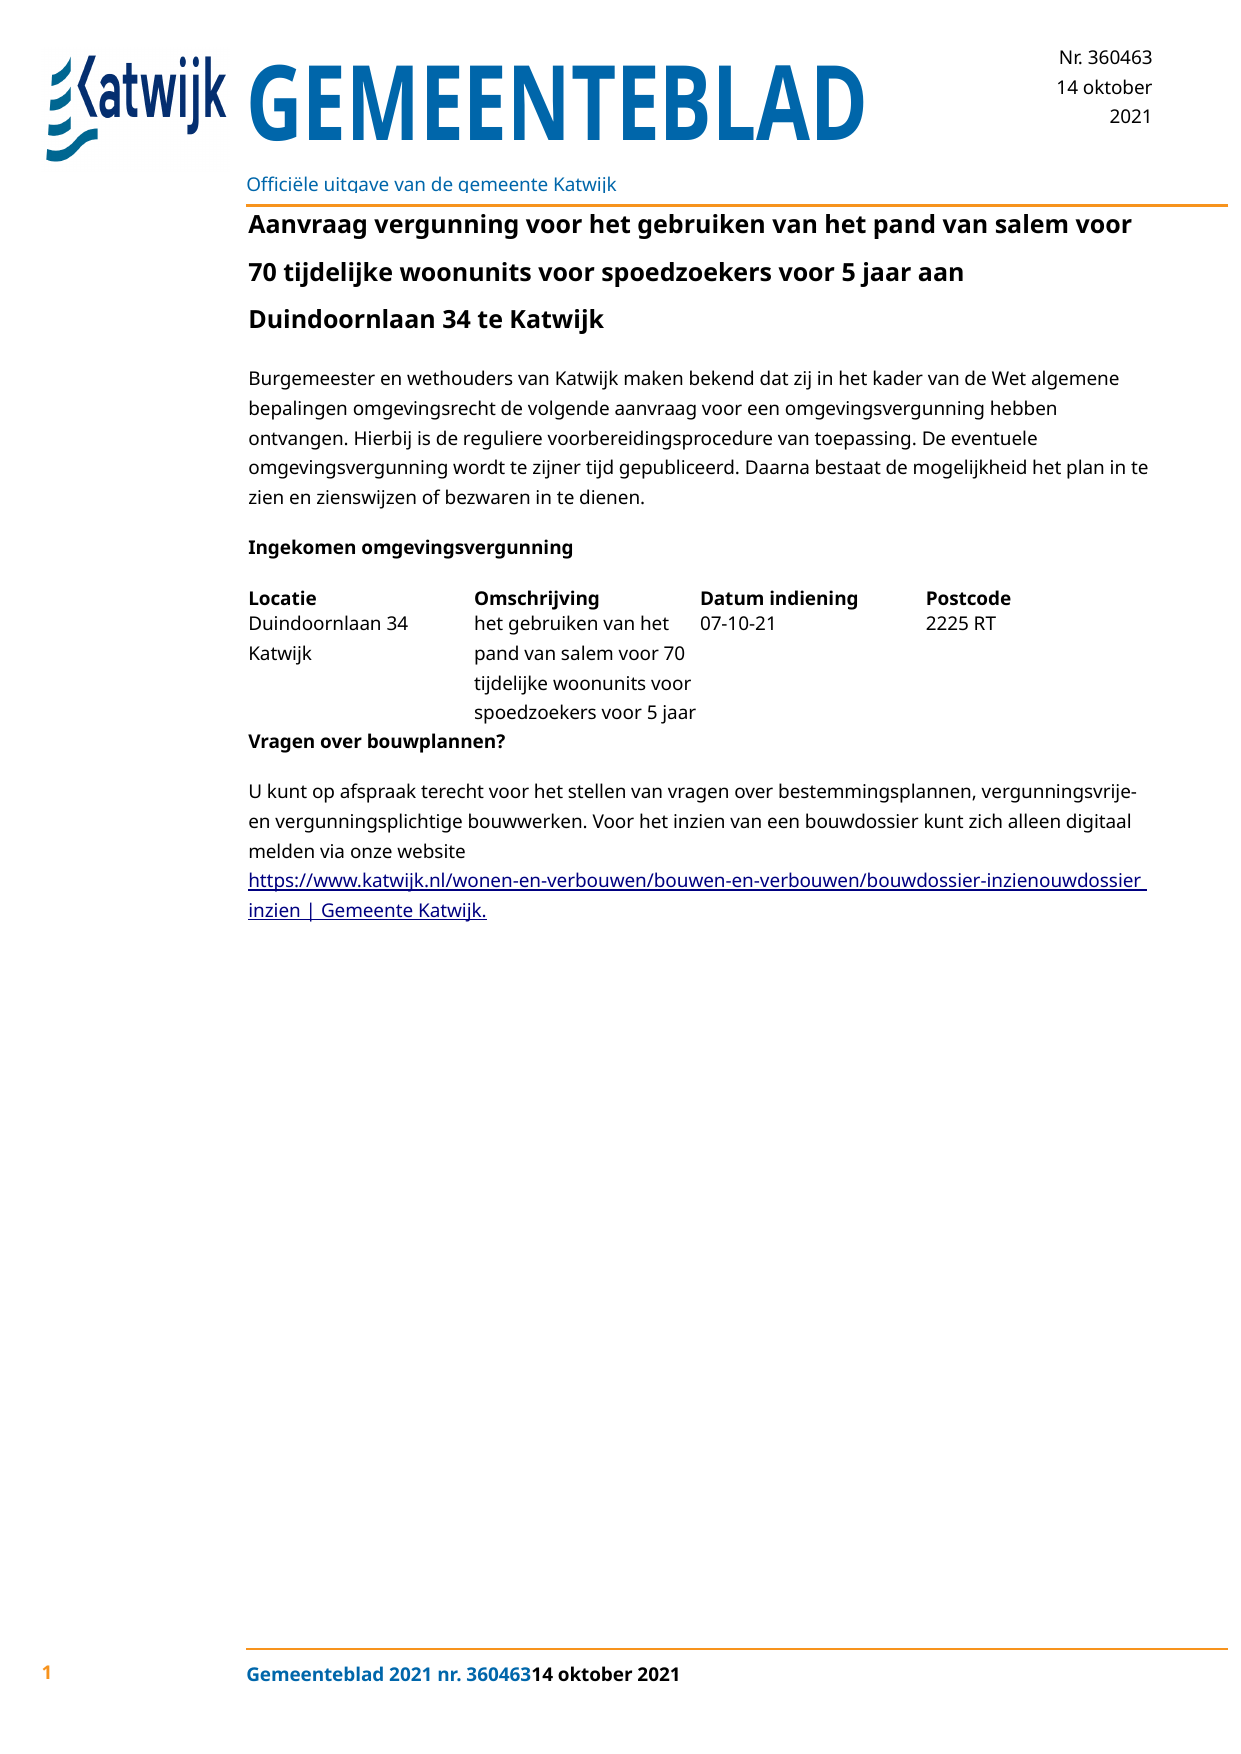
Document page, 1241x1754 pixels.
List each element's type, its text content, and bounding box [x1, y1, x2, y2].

text U kunt op afspraak terecht voor het stellen van vragen over bestemmingsplannen, vergunningsvrije- en vergunningsplichtige bouwwerken. Voor het inzien van een bouwdossier kunt zich alleen digitaal melden via onze website https://www.katwijk.nl/wonen-en-verbouwen/bouwen-en-verbouwen/bouwdossier-inzienouwdossier inzien | Gemeente Katwijk. [248, 779, 1152, 923]
table_header Postcode [926, 585, 1152, 611]
table_header Datum indiening [700, 585, 926, 611]
text Ingekomen omgevingsvergunning [248, 534, 1152, 560]
text Burgemeester en wethouders van Katwijk maken bekend dat zij in het kader van de Wet algemene bepalingen omgevingsrecht de volgende aanvraag voor een omgevingsvergunning hebben ontvangen. Hierbij is de reguliere voorbereidingsprocedure van toepassing. De eventuele omgevingsvergunning wordt te zijner tijd gepubliceerd. Daarna bestaat de mogelijkheid het plan in te zien en zienswijzen of bezwaren in te dienen. [248, 366, 1152, 509]
picture [41, 47, 231, 172]
table_cell Duindoornlaan 34 Katwijk [248, 611, 474, 725]
text Vragen over bouwplannen? [248, 728, 1152, 754]
text Aanvraag vergunning voor het gebruiken van het pand van salem voor 70 tijdelijke woonunits voor spoedzoekers voor 5 jaar aan Duindoornlaan 34 te Katwijk [248, 207, 1152, 336]
table_header Omschrijving [474, 585, 700, 611]
table_header Locatie [248, 585, 474, 611]
table_cell 07-10-21 [700, 611, 926, 725]
table_cell 2225 RT [926, 611, 1152, 725]
table_cell het gebruiken van het pand van salem voor 70 tijdelijke woonunits voor spoedzoekers voor 5 jaar [474, 611, 700, 725]
